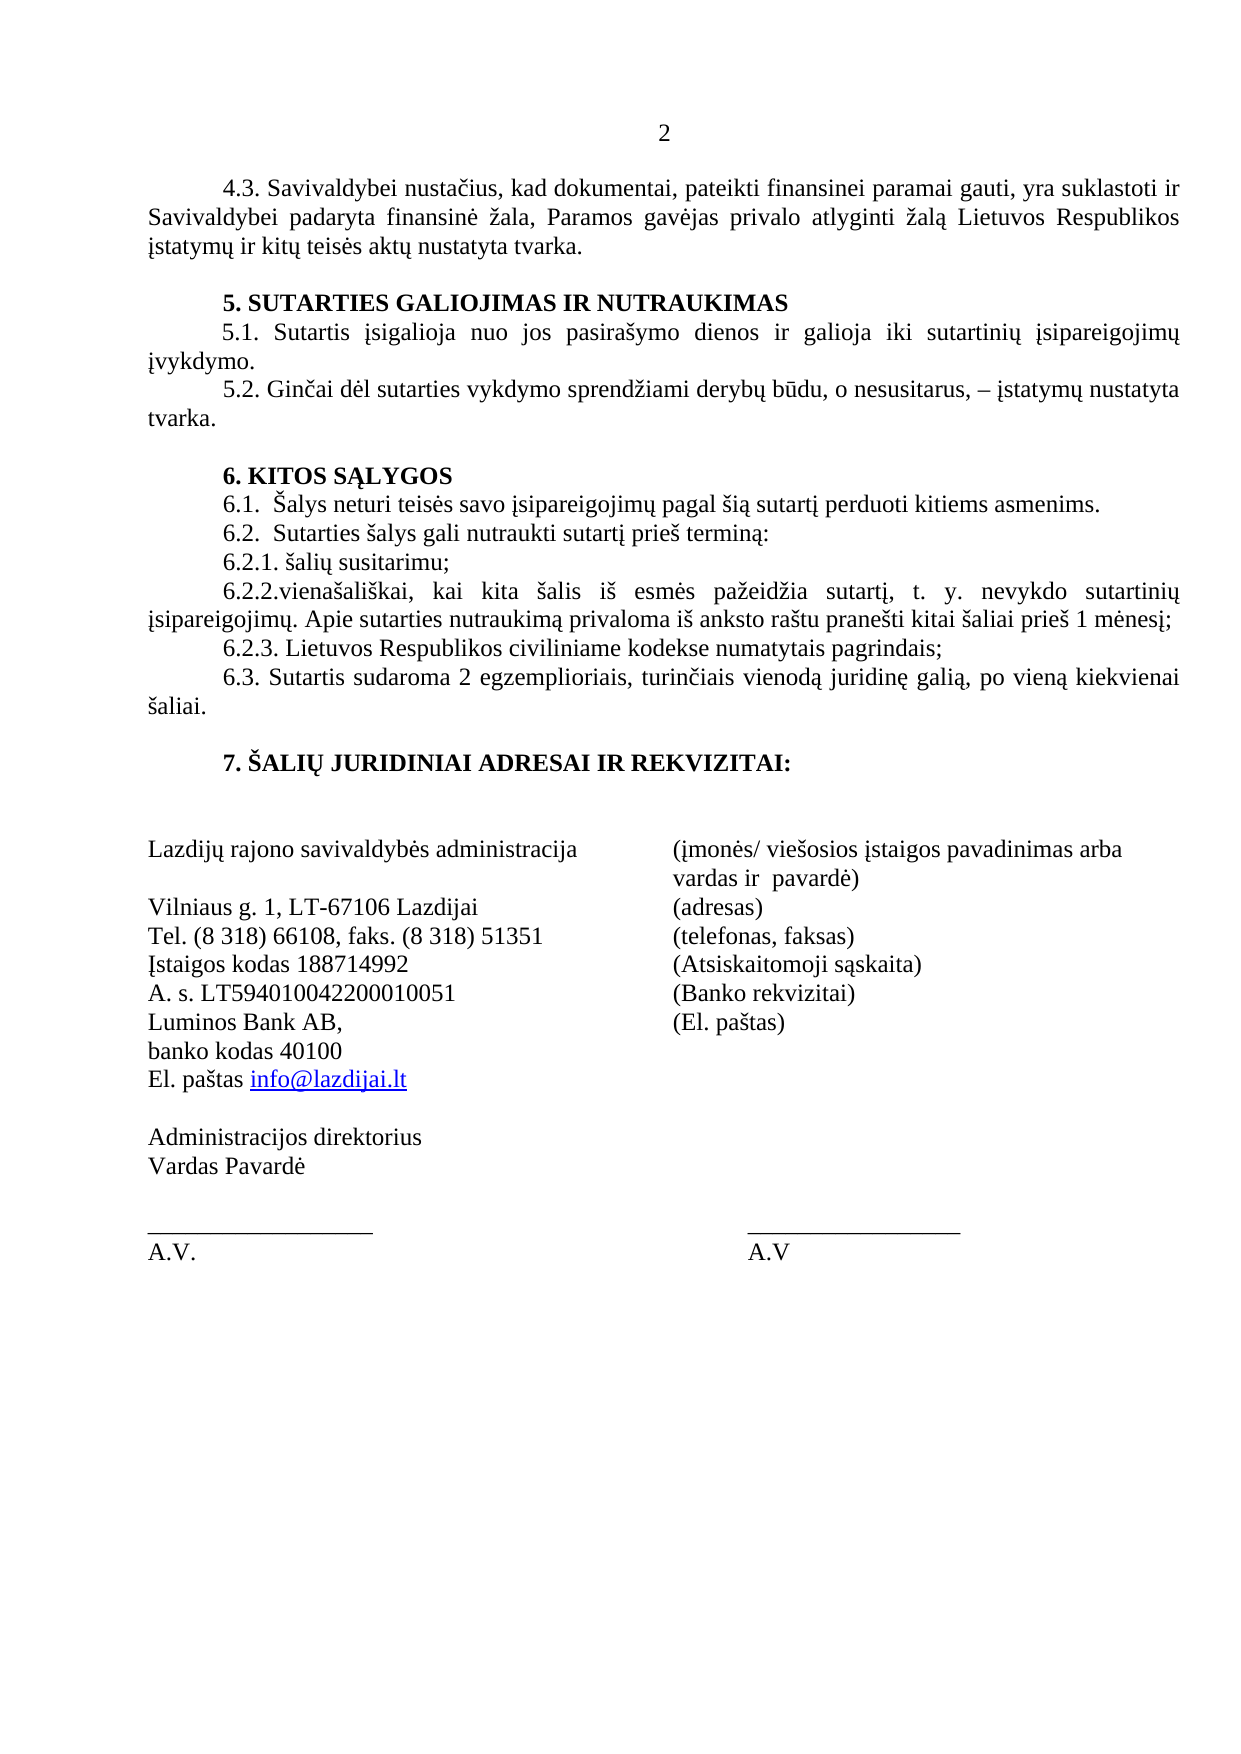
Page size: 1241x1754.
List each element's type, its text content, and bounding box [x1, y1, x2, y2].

text 5.2. Ginčai dėl sutarties vykdymo sprendžiami derybų būdu, o nesusitarus, – įstatymų nustatyta tvarka. [148, 374, 1181, 432]
text Vilniaus g. 1, LT-67106 Lazdijai (adresas) [148, 892, 1181, 921]
text 6.2.2.vienašališkai, kai kita šalis iš esmės pažeidžia sutartį, t. y. nevykdo sutartinių įsipareigojimų. Apie sutarties nutraukimą privaloma iš anksto raštu pranešti kitai šaliai prieš 1 mėnesį; [148, 576, 1181, 633]
text A.V. A.V [148, 1237, 1181, 1294]
text Lazdijų rajono savivaldybės administracija (įmonės/ viešosios įstaigos pavadinimas arba vardas ir pavardė) [148, 834, 1181, 892]
text 6.2. Sutarties šalys gali nutraukti sutartį prieš terminą: [148, 518, 1181, 547]
text 6.2.3. Lietuvos Respublikos civiliniame kodekse numatytais pagrindais; [148, 633, 1181, 662]
text 5.1. Sutartis įsigalioja nuo jos pasirašymo dienos ir galioja iki sutartinių įsipareigojimų įvykdymo. [148, 317, 1181, 374]
text Vardas Pavardė [148, 1151, 1181, 1179]
text 7. Šalių juridiniai adresai ir rekvizitai: [148, 748, 1181, 777]
text 6.2.1. šalių susitarimu; [148, 547, 1181, 576]
text Luminos Bank AB, (El. paštas) [148, 1007, 1181, 1036]
text 4.3. Savivaldybei nustačius, kad dokumentai, pateikti finansinei paramai gauti, yra suklastoti ir Savivaldybei padaryta finansinė žala, Paramos gavėjas privalo atlyginti žalą Lietuvos Respublikos įstatymų ir kitų teisės aktų nustatyta tvarka. [148, 173, 1181, 259]
text El. paštas info@lazdijai.lt [148, 1064, 1181, 1093]
text 6.3. Sutartis sudaroma 2 egzemplioriais, turinčiais vienodą juridinę galią, po vieną kiekvienai šaliai. [148, 662, 1181, 719]
text __________________ _________________ [148, 1208, 1181, 1237]
text 6.1. Šalys neturi teisės savo įsipareigojimų pagal šią sutartį perduoti kitiems asmenims. [148, 489, 1181, 518]
text Įstaigos kodas 188714992 (Atsiskaitomoji sąskaita) [148, 949, 1181, 978]
text Administracijos direktorius [148, 1122, 1181, 1151]
text 5. Sutarties galiojimas ir nutraukiMAS [148, 288, 1181, 317]
text A. s. LT594010042200010051 (Banko rekvizitai) [148, 978, 1181, 1007]
text banko kodas 40100 [148, 1036, 1181, 1064]
text Tel. (8 318) 66108, faks. (8 318) 51351 (telefonas, faksas) [148, 921, 1181, 949]
text 6. Kitos sąlygos [148, 461, 1181, 489]
